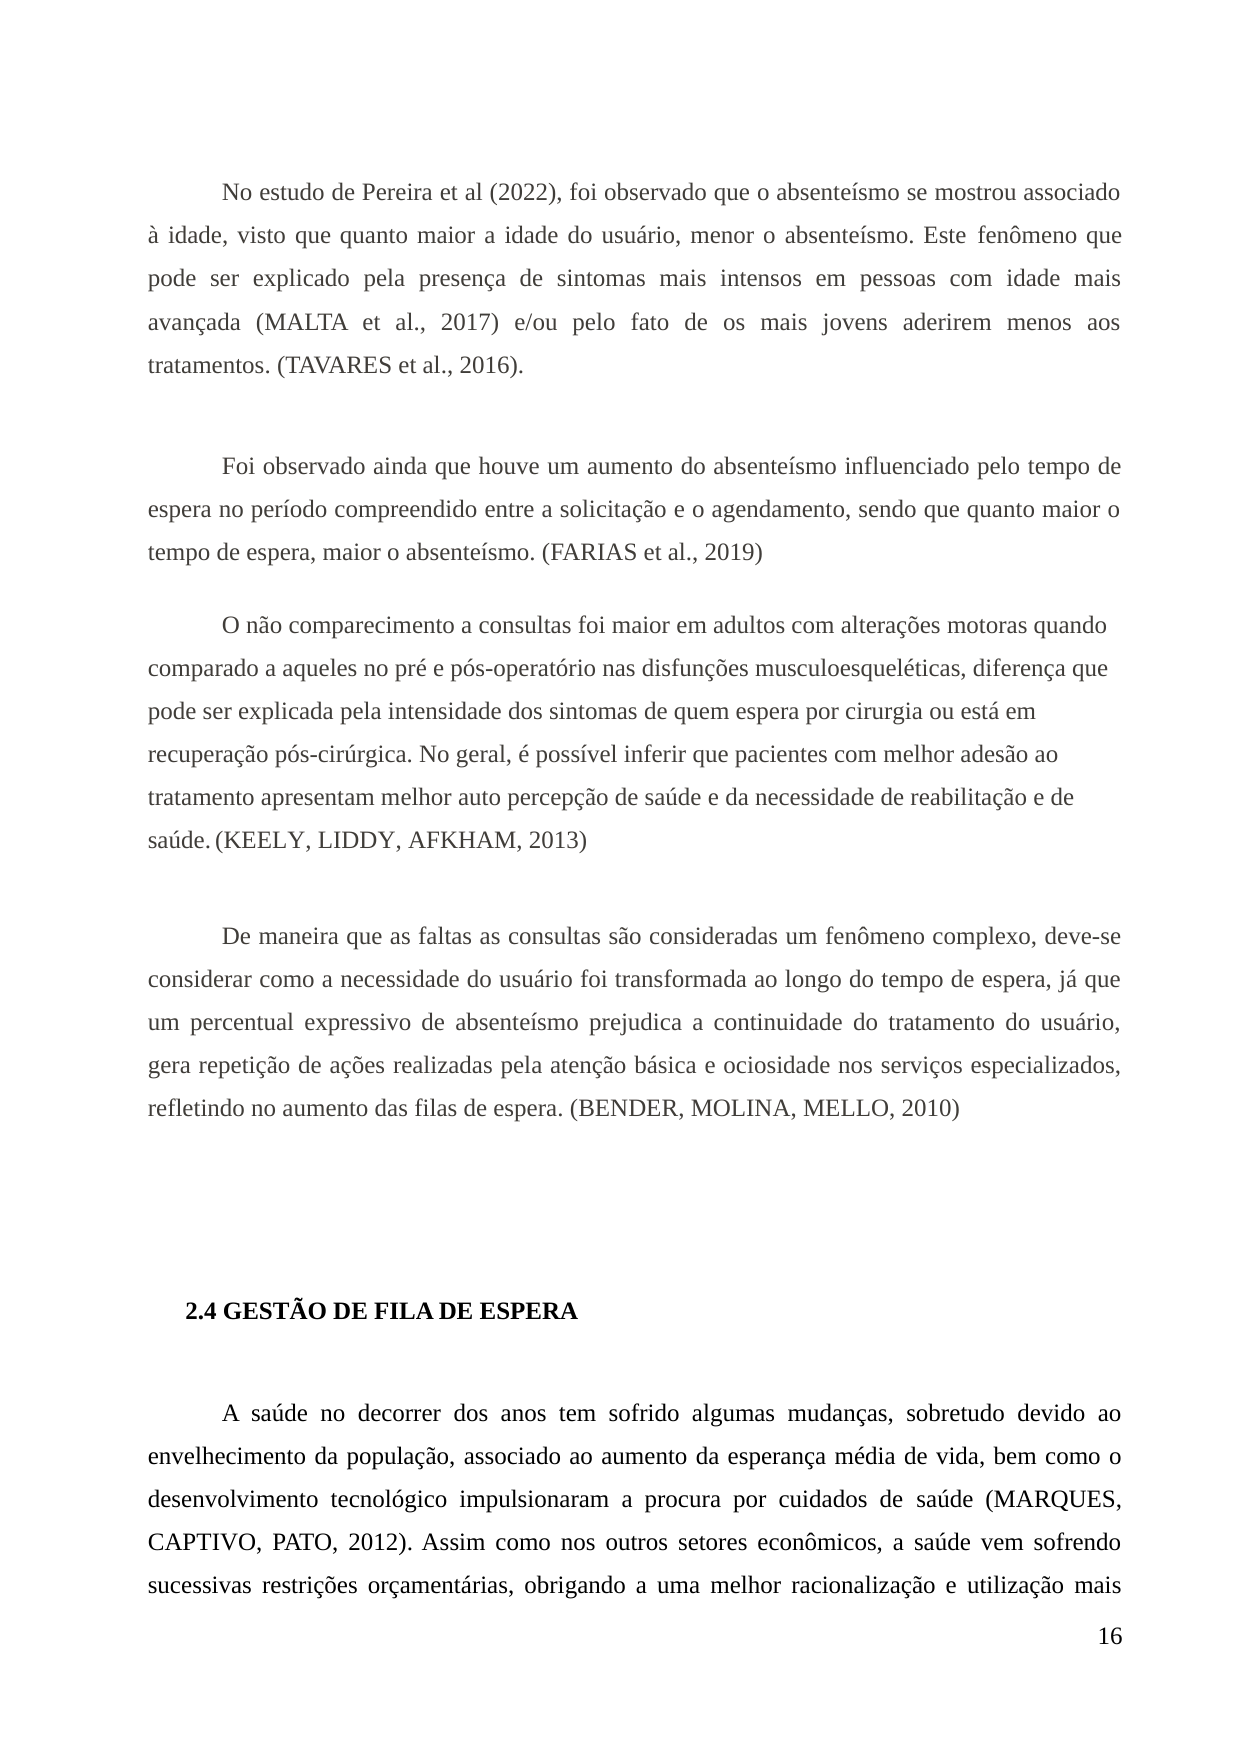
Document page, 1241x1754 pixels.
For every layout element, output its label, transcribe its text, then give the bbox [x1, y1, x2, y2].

text De maneira que as faltas as consultas são consideradas um fenômeno complexo, deve-se considerar como a necessidade do usuário foi transformada ao longo do tempo de espera, já que um percentual expressivo de absenteísmo prejudica a continuidade do tratamento do usuário, gera repetição de ações realizadas pela atenção básica e ociosidade nos serviços especializados, refletindo no aumento das filas de espera. (BENDER, MOLINA, MELLO, 2010) [148, 921, 1122, 1122]
text Foi observado ainda que houve um aumento do absenteísmo influenciado pelo tempo de espera no período compreendido entre a solicitação e o agendamento, sendo que quanto maior o tempo de espera, maior o absenteísmo. (FARIAS et al., 2019) [148, 451, 1122, 566]
text A saúde no decorrer dos anos tem sofrido algumas mudanças, sobretudo devido ao envelhecimento da população, associado ao aumento da esperança média de vida, bem como o desenvolvimento tecnológico impulsionaram a procura por cuidados de saúde (MARQUES, CAPTIVO, PATO, 2012). Assim como nos outros setores econômicos, a saúde vem sofrendo sucessivas restrições orçamentárias, obrigando a uma melhor racionalização e utilização mais [148, 1398, 1122, 1599]
text O não comparecimento a consultas foi maior em adultos com alterações motoras quando comparado a aqueles no pré e pós-operatório nas disfunções musculoesqueléticas, diferença que pode ser explicada pela intensidade dos sintomas de quem espera por cirurgia ou está em recuperação pós-cirúrgica. No geral, é possível inferir que pacientes com melhor adesão ao tratamento apresentam melhor auto percepção de saúde e da necessidade de reabilitação e de saúde. (KEELY, LIDDY, AFKHAM, 2013) [148, 610, 1122, 854]
text No estudo de Pereira et al (2022), foi observado que o absenteísmo se mostrou associado à idade, visto que quanto maior a idade do usuário, menor o absenteísmo. Este fenômeno que pode ser explicado pela presença de sintomas mais intensos em pessoas com idade mais avançada (MALTA et al., 2017) e/ou pelo fato de os mais jovens aderirem menos aos tratamentos. (TAVARES et al., 2016). [148, 177, 1122, 378]
text 2.4 GESTÃO DE FILA DE ESPERA [148, 1296, 1122, 1325]
